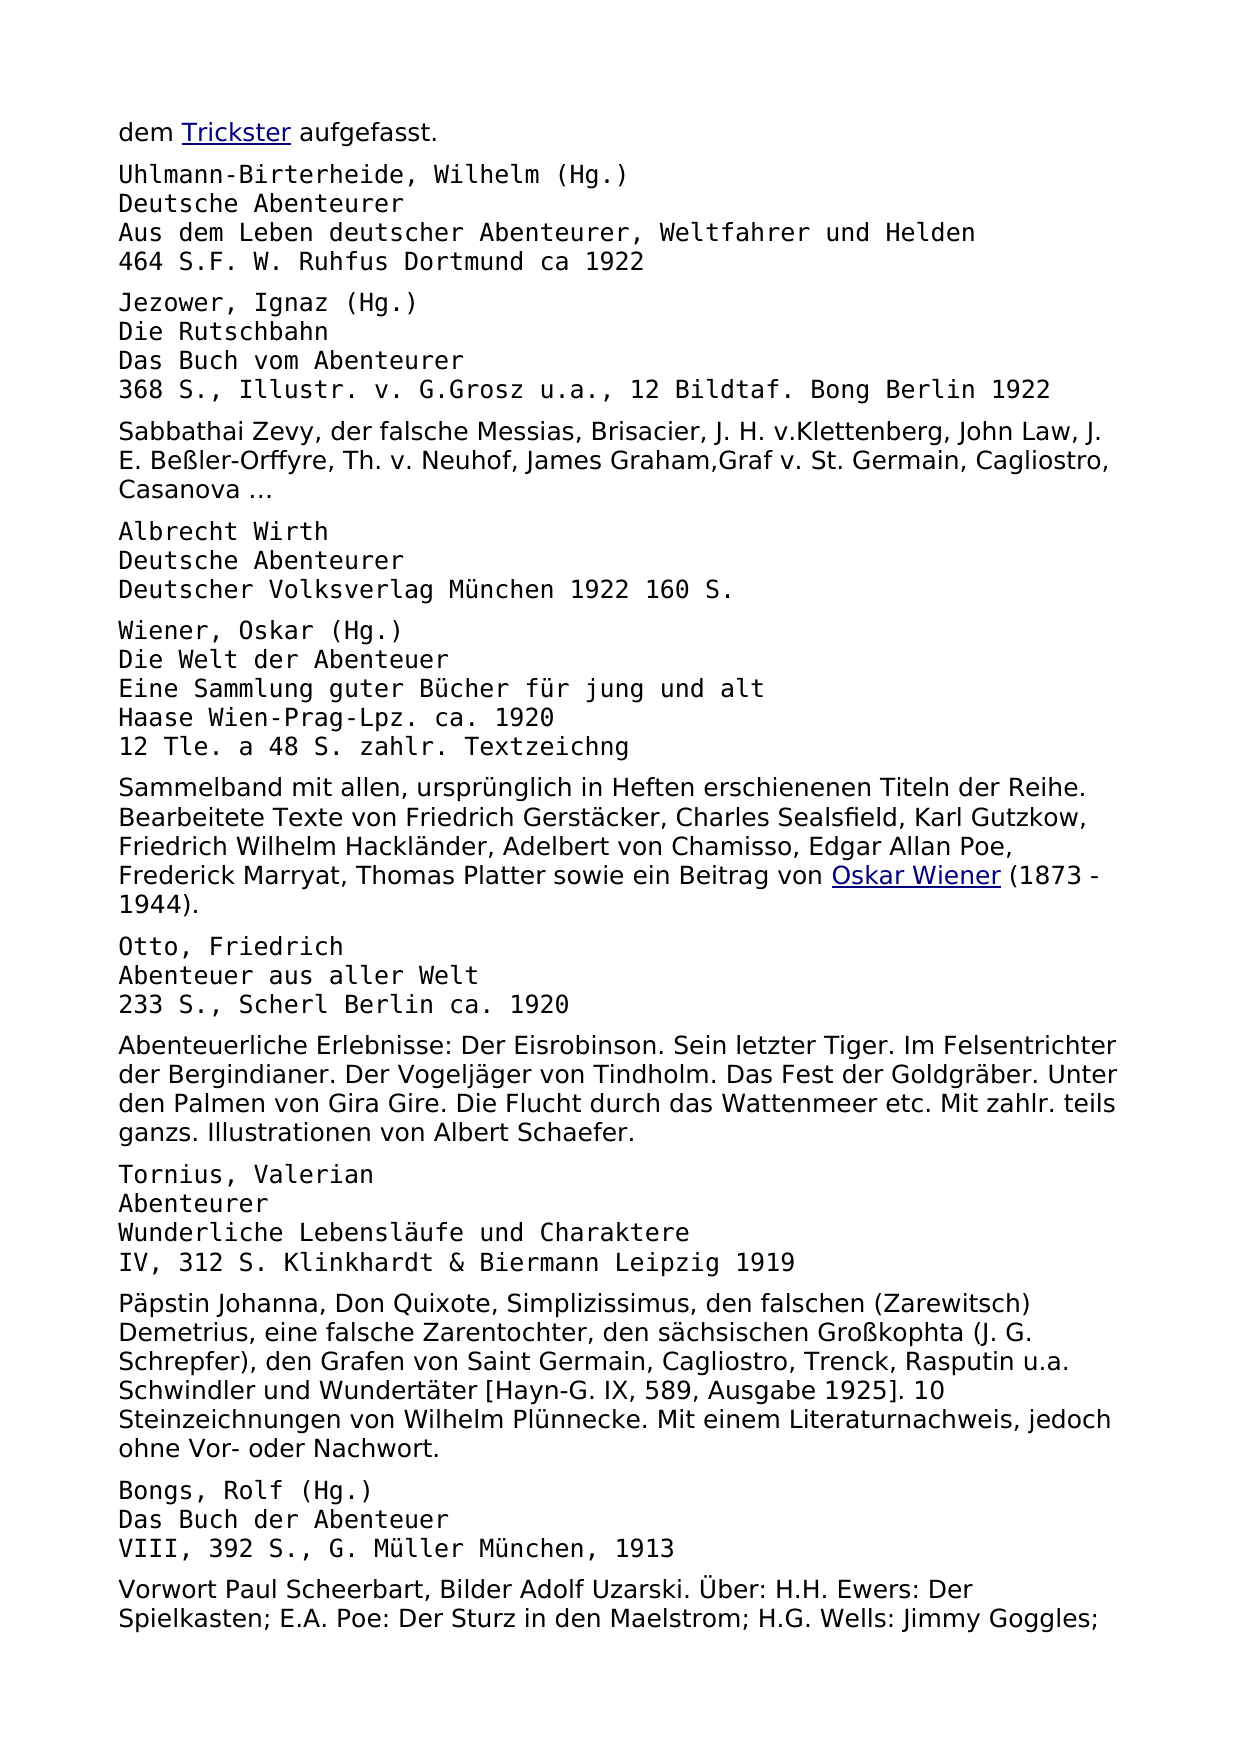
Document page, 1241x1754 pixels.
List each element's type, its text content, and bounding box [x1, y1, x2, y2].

text Bongs, Rolf (Hg.) Das Buch der Abenteuer VIII, 392 S., G. Müller München, 1913 [118, 1476, 1122, 1564]
text Abenteuerliche Erlebnisse: Der Eisrobinson. Sein letzter Tiger. Im Felsentrichter der Bergindianer. Der Vogeljäger von Tindholm. Das Fest der Goldgräber. Unter den Palmen von Gira Gire. Die Flucht durch das Wattenmeer etc. Mit zahlr. teils ganzs. Illustrationen von Albert Schaefer. [118, 1031, 1122, 1148]
text Sabbathai Zevy, der falsche Messias, Brisacier, J. H. v.Klettenberg, John Law, J. E. Beßler-Orffyre, Th. v. Neuhof, James Graham,Graf v. St. Germain, Cagliostro, Casanova … [118, 417, 1122, 504]
text Otto, Friedrich Abenteuer aus aller Welt 233 S., Scherl Berlin ca. 1920 [118, 932, 1122, 1019]
text Tornius, Valerian Abenteurer Wunderliche Lebensläufe und Charaktere IV, 312 S. Klinkhardt & Biermann Leipzig 1919 [118, 1160, 1122, 1277]
text Wiener, Oskar (Hg.) Die Welt der Abenteuer Eine Sammlung guter Bücher für jung und alt Haase Wien-Prag-Lpz. ca. 1920 12 Tle. a 48 S. zahlr. Textzeichng [118, 616, 1122, 762]
text Vorwort Paul Scheerbart, Bilder Adolf Uzarski. Über: H.H. Ewers: Der Spielkasten; E.A. Poe: Der Sturz in den Maelstrom; H.G. Wells: Jimmy Goggles; [118, 1576, 1122, 1634]
text Albrecht Wirth Deutsche Abenteurer Deutscher Volksverlag München 1922 160 S. [118, 517, 1122, 604]
text Jezower, Ignaz (Hg.) Die Rutschbahn Das Buch vom Abenteurer 368 S., Illustr. v. G.Grosz u.a., 12 Bildtaf. Bong Berlin 1922 [118, 288, 1122, 405]
text Päpstin Johanna, Don Quixote, Simplizissimus, den falschen (Zarewitsch) Demetrius, eine falsche Zarentochter, den sächsischen Großkophta (J. G. Schrepfer), den Grafen von Saint Germain, Cagliostro, Trenck, Rasputin u.a. Schwindler und Wundertäter [Hayn-G. IX, 589, Ausgabe 1925]. 10 Steinzeichnungen von Wilhelm Plünnecke. Mit einem Literaturnachweis, jedoch ohne Vor- oder Nachwort. [118, 1289, 1122, 1464]
text Uhlmann-Birterheide, Wilhelm (Hg.) Deutsche Abenteurer Aus dem Leben deutscher Abenteurer, Weltfahrer und Helden 464 S.F. W. Ruhfus Dortmund ca 1922 [118, 160, 1122, 276]
text dem Trickster aufgefasst. [118, 118, 1122, 147]
text Sammelband mit allen, ursprünglich in Heften erschienenen Titeln der Reihe. Bearbeitete Texte von Friedrich Gerstäcker, Charles Sealsfield, Karl Gutzkow, Friedrich Wilhelm Hackländer, Adelbert von Chamisso, Edgar Allan Poe, Frederick Marryat, Thomas Platter sowie ein Beitrag von Oskar Wiener (1873 - 1944). [118, 773, 1122, 919]
